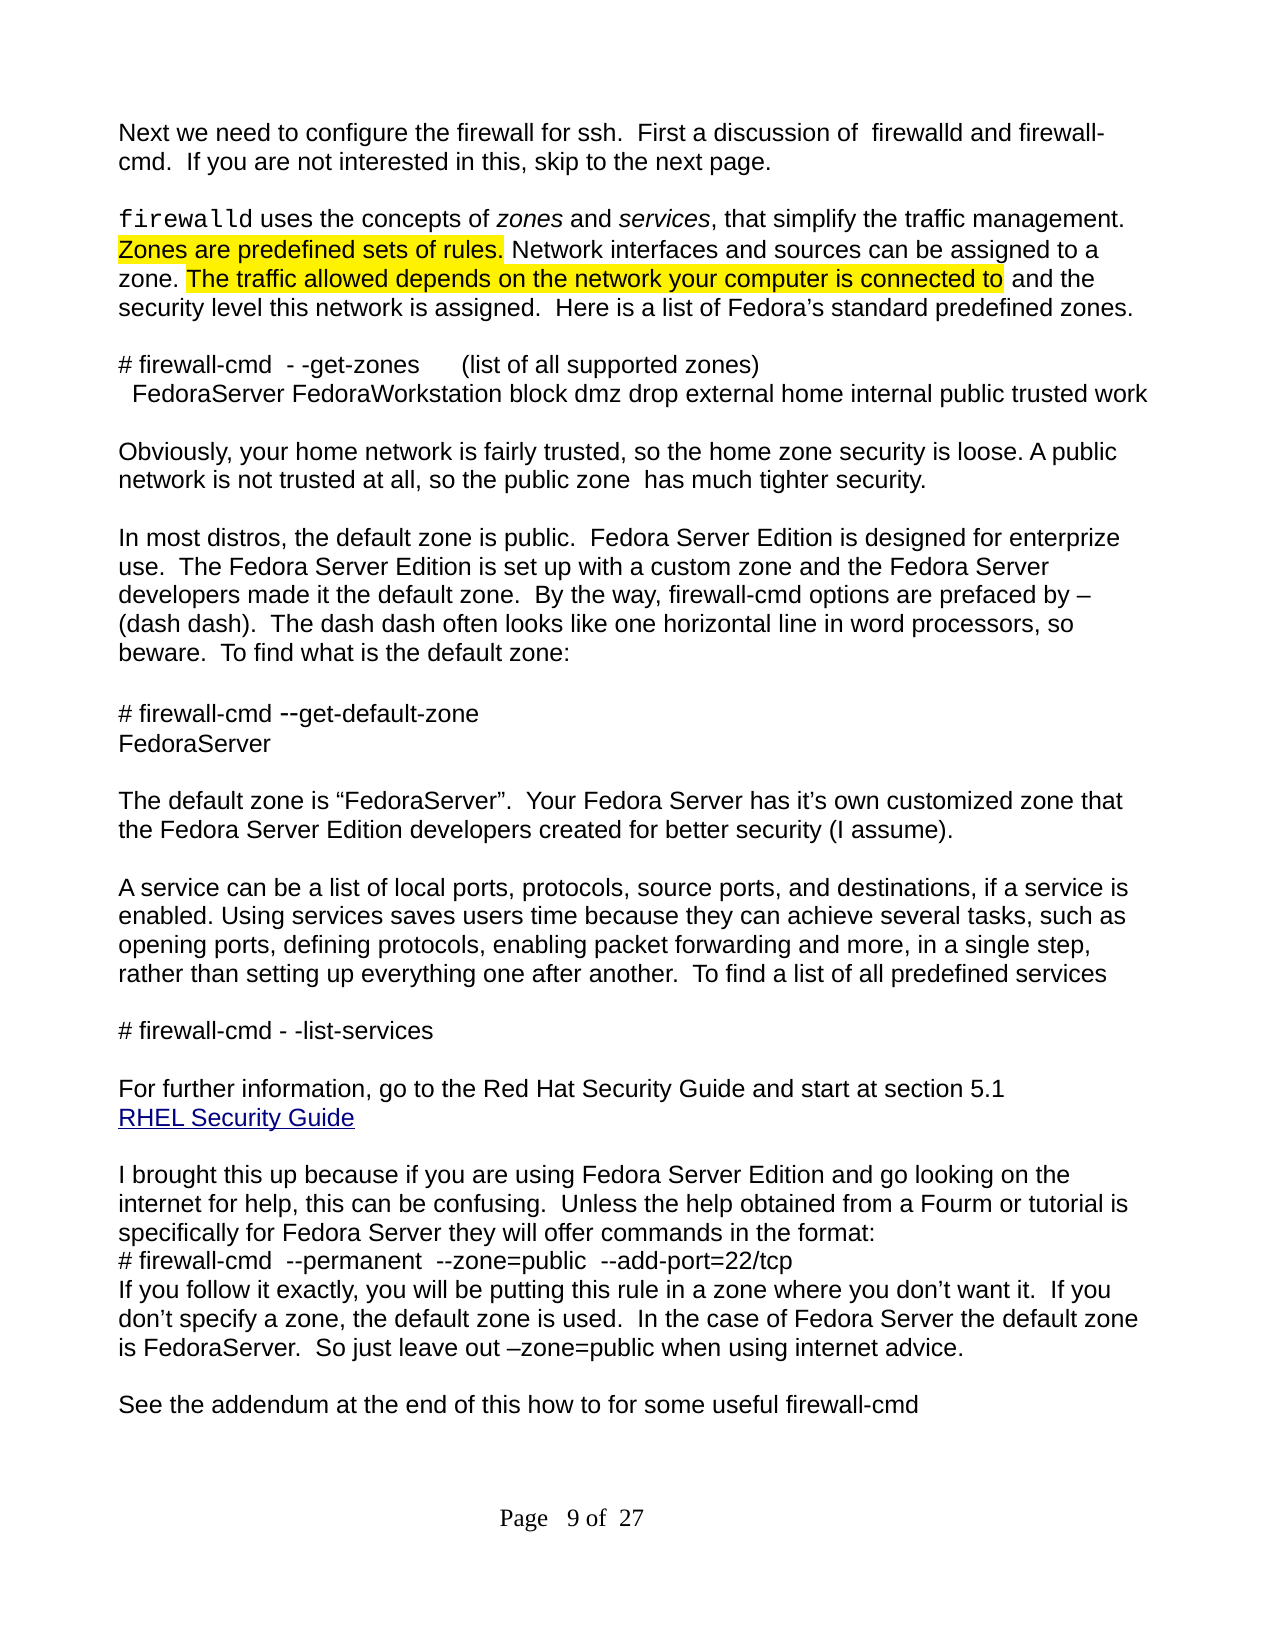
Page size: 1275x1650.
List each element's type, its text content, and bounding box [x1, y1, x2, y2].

text The default zone is “FedoraServer”. Your Fedora Server has it’s own customized zone that the Fedora Server Edition developers created for better security (I assume). [118, 786, 1157, 844]
text If you follow it exactly, you will be putting this rule in a zone where you don’t want it. If you don’t specify a zone, the default zone is used. In the case of Fedora Server the default zone is FedoraServer. So just leave out –zone=public when using internet advice. [118, 1275, 1157, 1361]
text For further information, go to the Red Hat Security Guide and start at section 5.1 [118, 1074, 1157, 1103]
text A service can be a list of local ports, protocols, source ports, and destinations, if a service is enabled. Using services saves users time because they can achieve several tasks, such as opening ports, defining protocols, enabling packet forwarding and more, in a single step, rather than setting up everything one after another. To find a list of all predefined services [118, 873, 1157, 988]
text # firewall-cmd --get-default-zone [118, 695, 1157, 729]
text # firewall-cmd - -get-zones (list of all supported zones) [118, 350, 1157, 379]
text In most distros, the default zone is public. Fedora Server Edition is designed for enterprize use. The Fedora Server Edition is set up with a custom zone and the Fedora Server developers made it the default zone. By the way, firewall-cmd options are prefaced by – (dash dash). The dash dash often looks like one horizontal line in word processors, so beware. To find what is the default zone: [118, 523, 1157, 667]
text firewalld uses the concepts of zones and services, that simplify the traffic management. Zones are predefined sets of rules. Network interfaces and sources can be assigned to a zone. The traffic allowed depends on the network your computer is connected to and the security level this network is assigned. Here is a list of Fedora’s standard predefined zones. [118, 204, 1157, 322]
text FedoraServer [118, 729, 1157, 758]
text FedoraServer FedoraWorkstation block dmz drop external home internal public trusted work [118, 379, 1157, 408]
text RHEL Security Guide [118, 1103, 1157, 1131]
text # firewall-cmd --permanent --zone=public --add-port=22/tcp [118, 1246, 1157, 1275]
text See the addendum at the end of this how to for some useful firewall-cmd [118, 1390, 1157, 1419]
text # firewall-cmd - -list-services [118, 1016, 1157, 1045]
text Next we need to configure the firewall for ssh. First a discussion of firewalld and firewall-cmd. If you are not interested in this, skip to the next page. [118, 118, 1157, 176]
text Obviously, your home network is fairly trusted, so the home zone security is loose. A public network is not trusted at all, so the public zone has much tighter security. [118, 437, 1157, 494]
text I brought this up because if you are using Fedora Server Edition and go looking on the internet for help, this can be confusing. Unless the help obtained from a Fourm or tutorial is specifically for Fedora Server they will offer commands in the format: [118, 1160, 1157, 1246]
